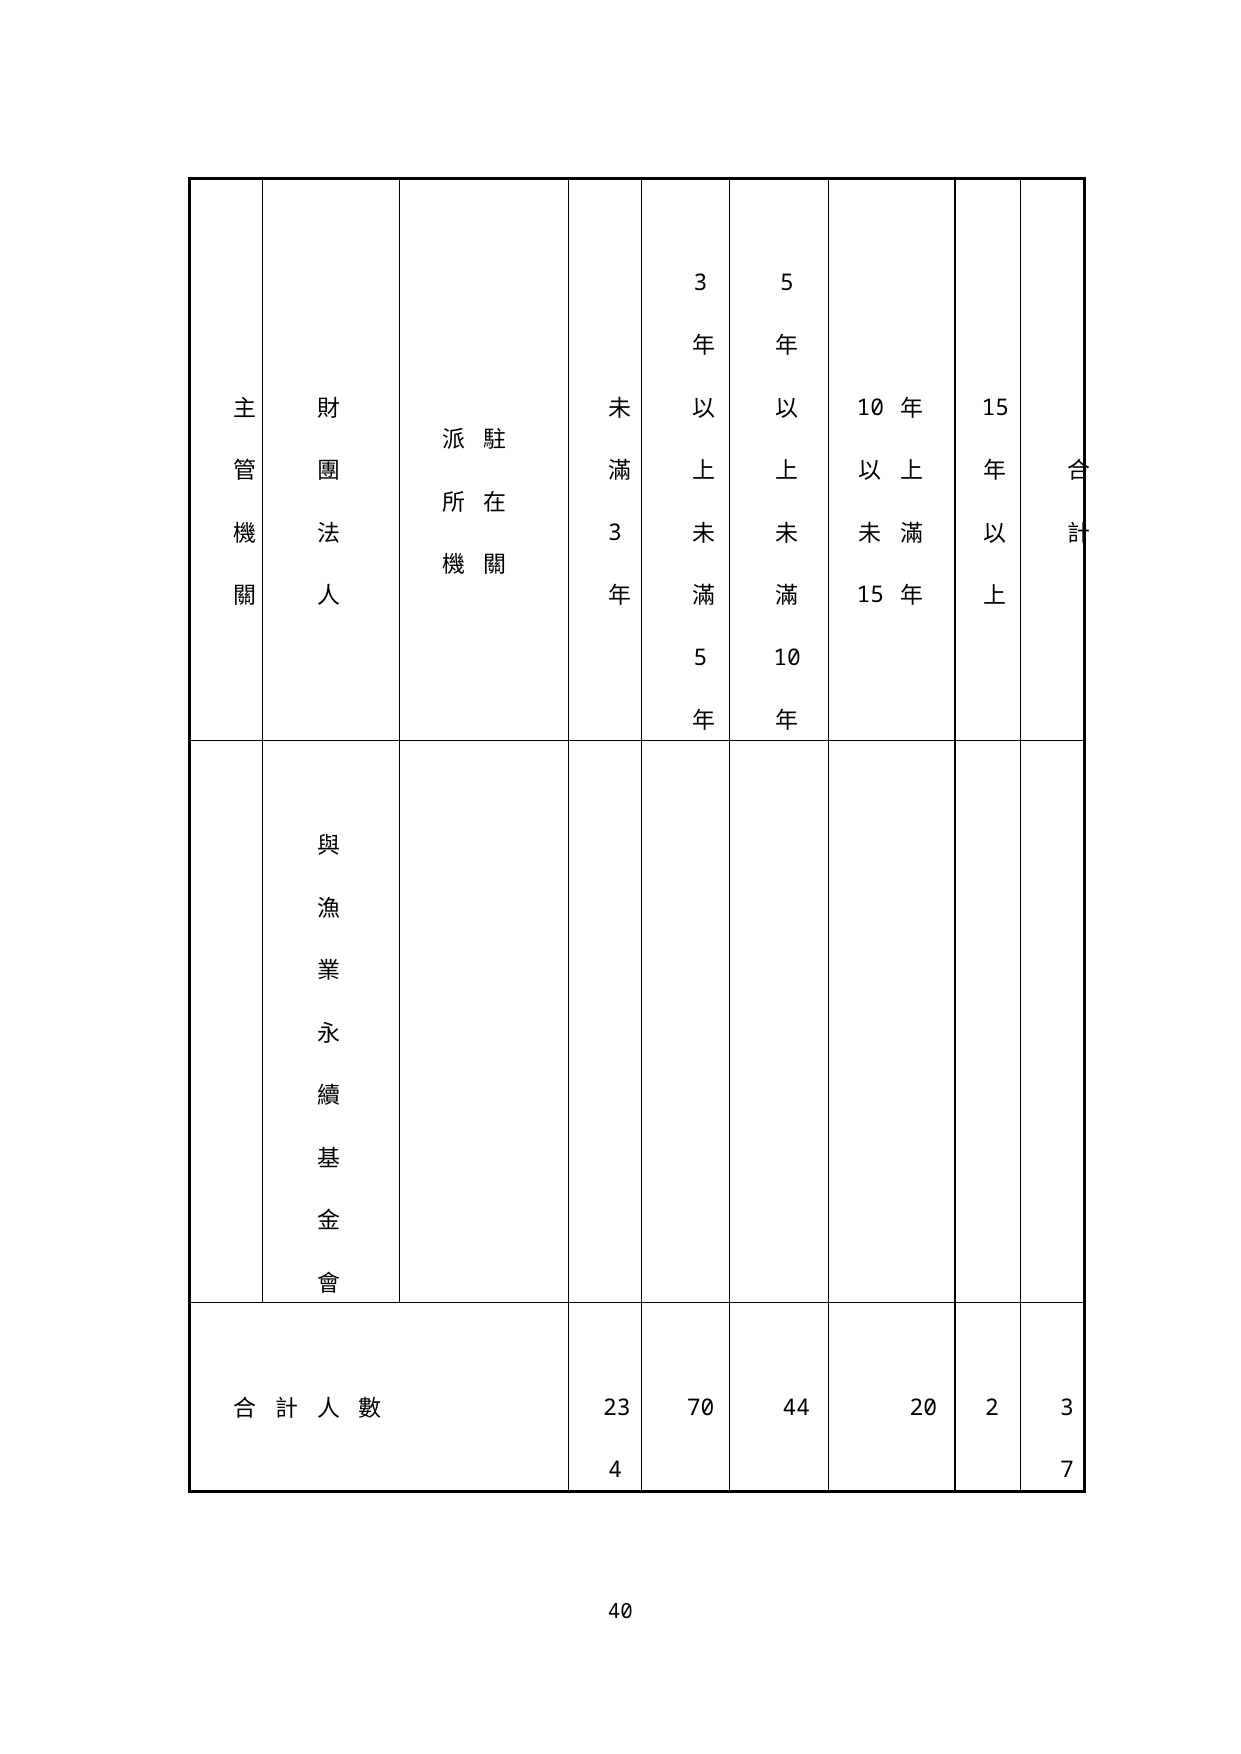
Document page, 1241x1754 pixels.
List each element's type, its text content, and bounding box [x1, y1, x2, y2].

table_cell [642, 741, 729, 1302]
table_cell [829, 741, 954, 1302]
table_cell 44 [730, 1303, 828, 1490]
table_cell [400, 741, 568, 1302]
table_header 派駐所在機關 [400, 180, 568, 740]
table_cell [730, 741, 828, 1302]
table_header 主管機關 [191, 180, 262, 740]
table_header 15年以上 [956, 180, 1020, 740]
table_cell [956, 741, 1020, 1302]
table_cell 37 [1021, 1303, 1083, 1490]
table_cell 20 [829, 1303, 954, 1490]
table_header 合計 [1021, 180, 1083, 740]
table_header 10年以上未滿15年 [829, 180, 954, 740]
table_header 財團法人 [263, 180, 399, 740]
table_cell [191, 741, 262, 1302]
table_header 5年以上未滿10年 [730, 180, 828, 740]
table_cell 70 [642, 1303, 729, 1490]
table_cell 與漁業永續基金會 [263, 741, 399, 1302]
table_cell [569, 741, 641, 1302]
table_cell [1021, 741, 1083, 1302]
table_header 3年以上未滿5年 [642, 180, 729, 740]
table_header 未滿3年 [569, 180, 641, 740]
table_cell 234 [569, 1303, 641, 1490]
table_cell 合計人數 [191, 1303, 568, 1490]
table_cell 2 [956, 1303, 1020, 1490]
